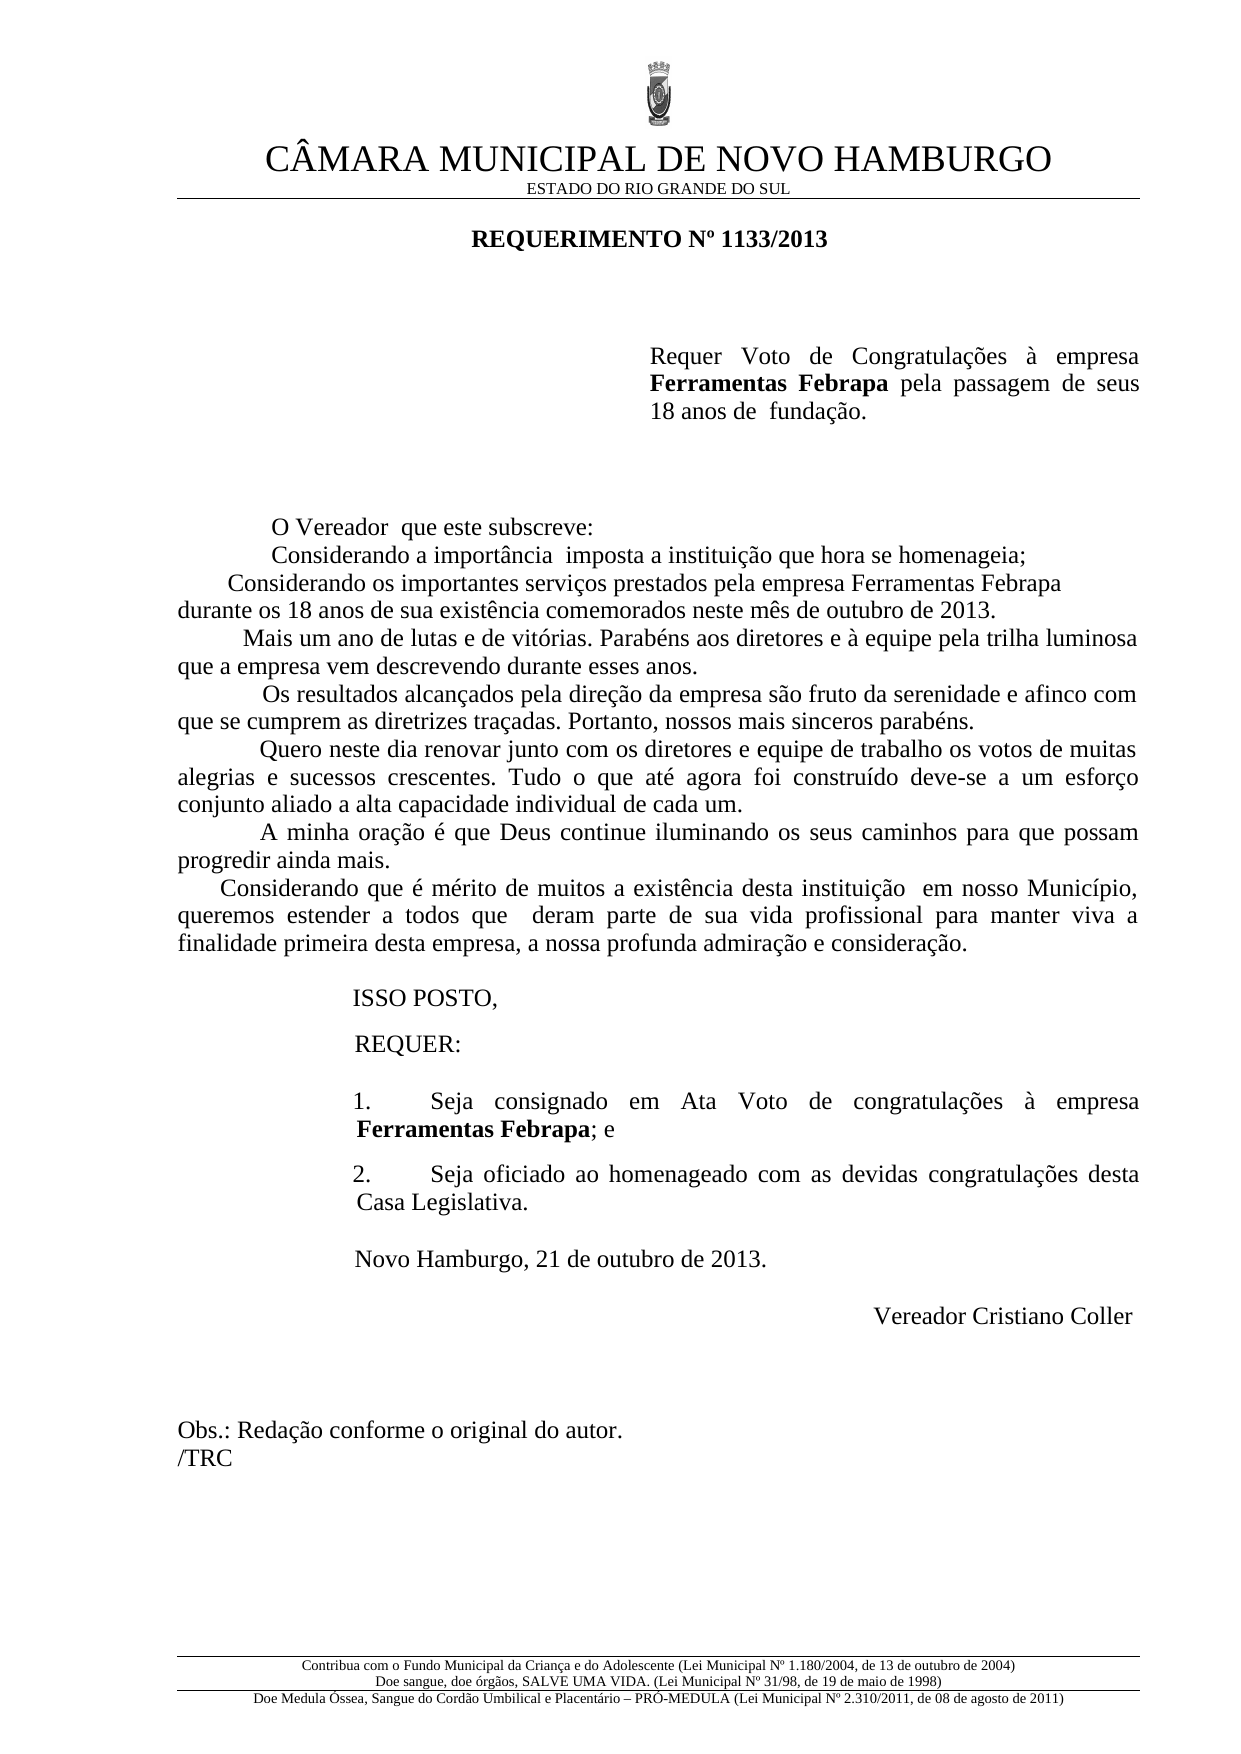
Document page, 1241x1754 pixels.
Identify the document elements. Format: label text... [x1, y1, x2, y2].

text A minha oração é que Deus continue iluminando os seus caminhos para que possam progredir ainda mais. [177, 818, 1140, 874]
text Quero neste dia renovar junto com os diretores e equipe de trabalho os votos de muitas alegrias e sucessos crescentes. Tudo o que até agora foi construído deve-se a um esforço conjunto aliado a alta capacidade individual de cada um. [177, 735, 1140, 818]
text /TRC [177, 1444, 1140, 1472]
text Obs.: Redação conforme o original do autor. [177, 1417, 1140, 1444]
text Considerando que é mérito de muitos a existência desta instituição em nosso Município, queremos estender a todos que deram parte de sua vida profissional para manter viva a finalidade primeira desta empresa, a nossa profunda admiração e consideração. [177, 874, 1140, 957]
text Requer Voto de Congratulações à empresa Ferramentas Febrapa pela passagem de seus 18 anos de fundação. [649, 342, 1140, 425]
text Novo Hamburgo, 21 de outubro de 2013. [177, 1245, 1140, 1273]
text O Vereador que este subscreve: [177, 513, 1140, 541]
text Mais um ano de lutas e de vitórias. Parabéns aos diretores e à equipe pela trilha luminosa que a empresa vem descrevendo durante esses anos. [177, 624, 1140, 680]
text ISSO POSTO, [177, 984, 1140, 1012]
text 1. Seja consignado em Ata Voto de congratulações à empresa Ferramentas Febrapa; e [352, 1087, 1140, 1142]
text Considerando a importância imposta a instituição que hora se homenageia; [177, 541, 1140, 569]
text Os resultados alcançados pela direção da empresa são fruto da serenidade e afinco com que se cumprem as diretrizes traçadas. Portanto, nossos mais sinceros parabéns. [177, 680, 1140, 735]
text REQUER: [177, 1030, 1140, 1058]
text Vereador Cristiano Coller [177, 1302, 1140, 1330]
text Considerando os importantes serviços prestados pela empresa Ferramentas Febrapa durante os 18 anos de sua existência comemorados neste mês de outubro de 2013. [177, 569, 1140, 624]
text REQUERIMENTO Nº 1133/2013 [177, 226, 1140, 253]
text 2. Seja oficiado ao homenageado com as devidas congratulações desta Casa Legislativa. [352, 1160, 1140, 1216]
